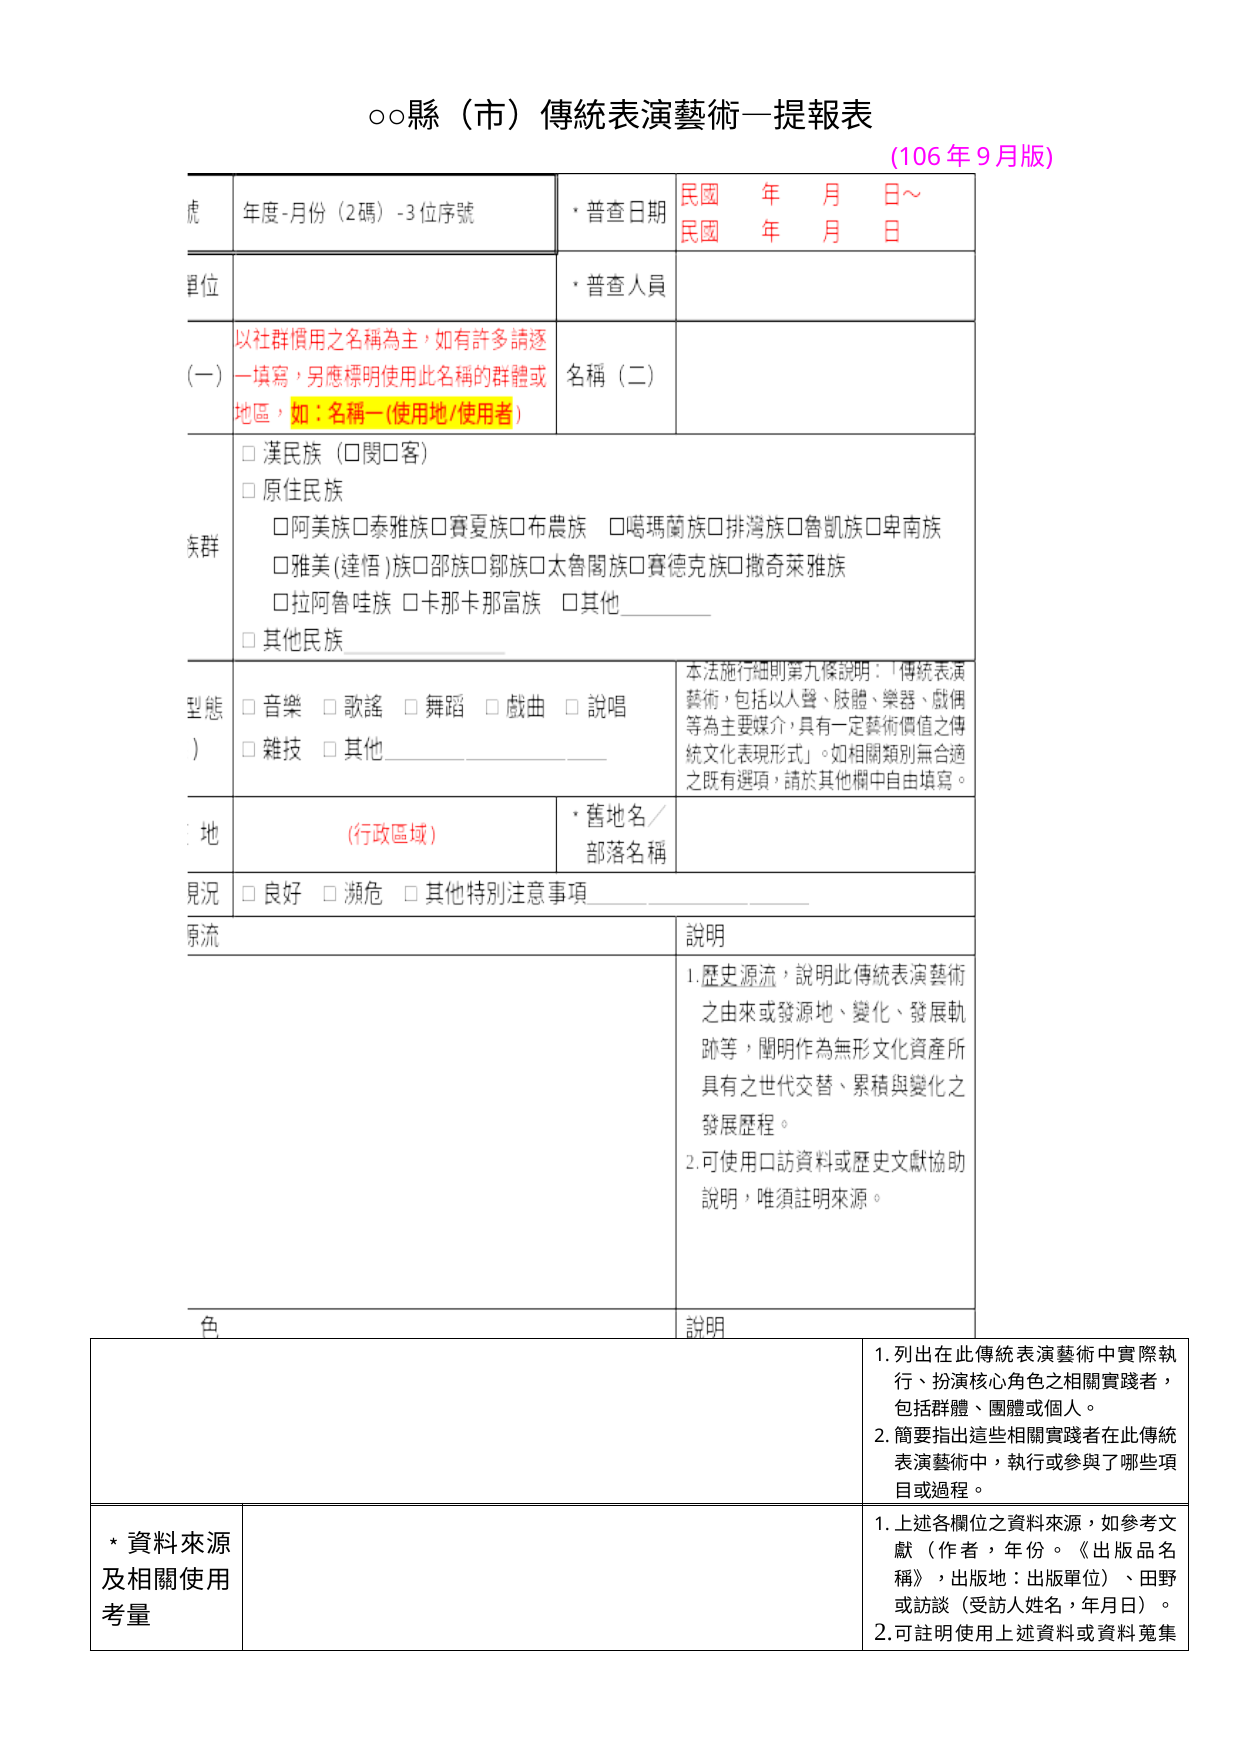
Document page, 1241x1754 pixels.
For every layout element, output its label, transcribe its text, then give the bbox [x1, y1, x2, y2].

table_cell 列出在此傳統表演藝術中實際執行、扮演核心角色之相關實踐者，包括群體、團體或個人。 簡要指出這些相關實踐者在此傳統表演藝術中，執行或參與了哪些項目或過程。 [863, 1339, 1188, 1502]
table_cell ﹡資料來源及相關使用考量 [91, 1506, 242, 1649]
table_cell [243, 1506, 862, 1649]
table_cell 上述各欄位之資料來源，如參考文獻（作者，年份。《出版品名稱》，出版地：出版單位）、田野或訪談（受訪人姓名，年月日）。 可註明使用上述資料或資料蒐集 [863, 1506, 1188, 1649]
table_cell [91, 1339, 862, 1502]
